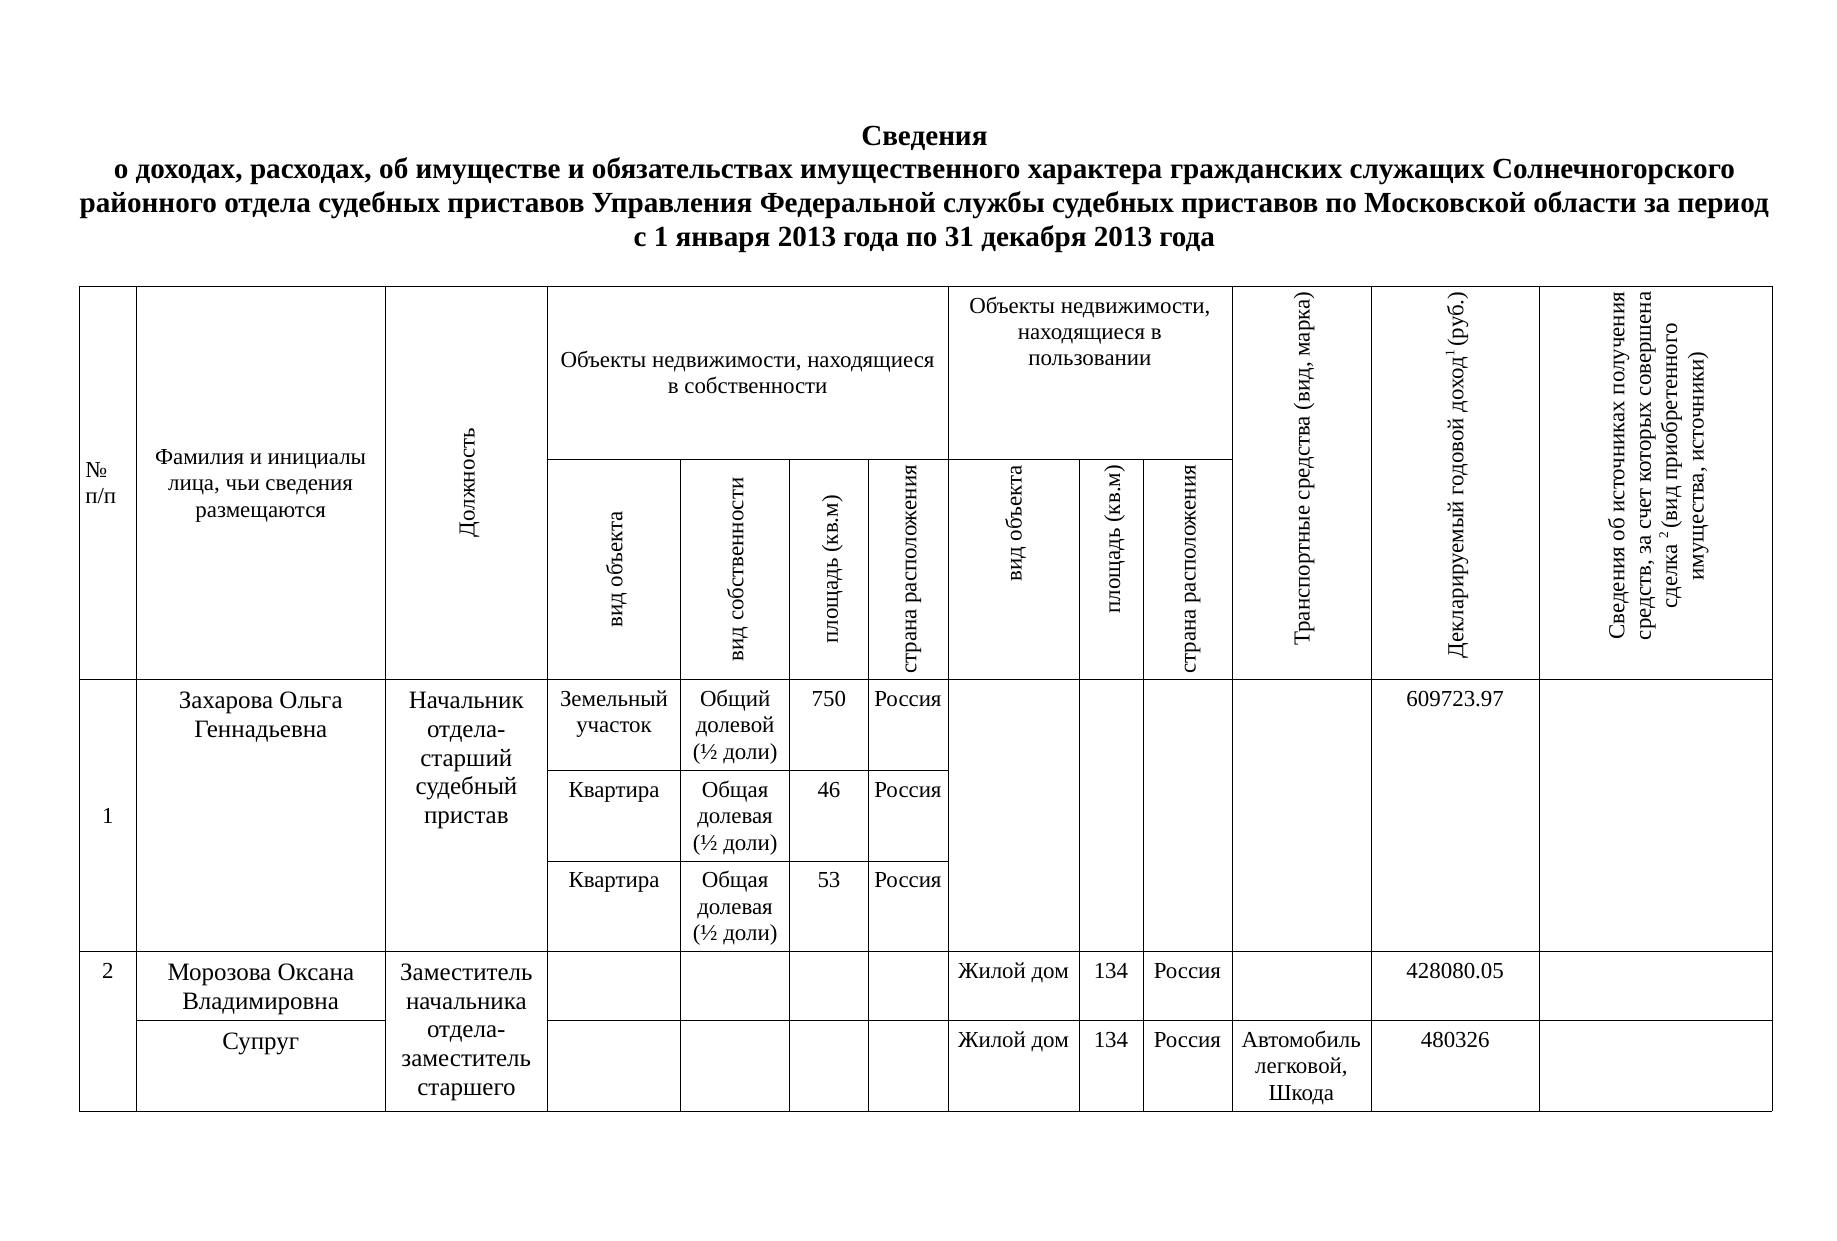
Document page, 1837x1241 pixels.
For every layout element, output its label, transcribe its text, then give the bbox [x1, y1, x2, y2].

table_cell [1080, 680, 1143, 951]
table_cell вид собственности [681, 460, 789, 679]
table_cell Квартира [548, 862, 680, 951]
table_cell [548, 1021, 680, 1111]
table_cell [1233, 952, 1371, 1020]
table_header Фамилия и инициалы лица, чьи сведения размещаются [137, 287, 385, 679]
table_header № п/п [80, 287, 136, 679]
table_cell Заместитель начальника отдела-заместитель старшего [386, 952, 547, 1111]
table_cell Общая долевая (½ доли) [681, 771, 789, 861]
table_cell площадь (кв.м) [1080, 460, 1143, 679]
table_cell [681, 952, 789, 1020]
table_cell Супруг [137, 1021, 385, 1111]
table_cell [548, 952, 680, 1020]
table_cell 480326 [1372, 1021, 1539, 1111]
table_cell 2 [80, 952, 136, 1111]
table_header Объекты недвижимости, находящиеся в пользовании [949, 287, 1232, 459]
table_cell вид объекта [949, 460, 1079, 679]
table_cell [869, 1021, 948, 1111]
table_cell Общий долевой (½ доли) [681, 680, 789, 770]
table_header Декларируемый годовой доход1 (руб.) [1372, 287, 1539, 679]
table_cell 428080,05 [1372, 952, 1539, 1020]
table_cell 1 [80, 680, 136, 951]
text Сведения [77, 118, 1772, 152]
table_cell 46 [790, 771, 868, 861]
table_cell Жилой дом [949, 1021, 1079, 1111]
table_cell [1144, 680, 1232, 951]
table_cell 134 [1080, 952, 1143, 1020]
table_cell 134 [1080, 1021, 1143, 1111]
table_cell [1540, 952, 1772, 1020]
table_cell страна расположения [1144, 460, 1232, 679]
table_cell 750 [790, 680, 868, 770]
table_header Сведения об источниках получения средств, за счет которых совершена сделка 2 (вид приобретенного имущества, источники) [1540, 287, 1772, 679]
text о доходах, расходах, об имуществе и обязательствах имущественного характера гражданских служащих Солнечногорского районного отдела судебных приставов Управления Федеральной службы судебных приставов по Московской области за период с 1 января 2013 года по 31 декабря 2013 года [77, 152, 1772, 286]
table_cell Жилой дом [949, 952, 1079, 1020]
table_cell [869, 952, 948, 1020]
table_cell [681, 1021, 789, 1111]
table_cell Начальник отдела-старший судебный пристав [386, 680, 547, 951]
table_cell Автомобиль легковой, Шкода [1233, 1021, 1371, 1111]
table_cell Россия [1144, 1021, 1232, 1111]
table_cell Россия [869, 862, 948, 951]
table_cell вид объекта [548, 460, 680, 679]
table_cell Земельный участок [548, 680, 680, 770]
table_header Объекты недвижимости, находящиеся в собственности [548, 287, 948, 459]
table_cell [1540, 680, 1772, 951]
table_cell Россия [869, 680, 948, 770]
table_header Должность [386, 287, 547, 679]
table_cell Захарова Ольга Геннадьевна [137, 680, 385, 951]
table_cell Квартира [548, 771, 680, 861]
table_cell 53 [790, 862, 868, 951]
table_cell 609723,97 [1372, 680, 1539, 951]
table_cell площадь (кв.м) [790, 460, 868, 679]
table_cell [790, 1021, 868, 1111]
table_cell [1540, 1021, 1772, 1111]
table_cell Морозова Оксана Владимировна [137, 952, 385, 1020]
table_cell [790, 952, 868, 1020]
table_cell Общая долевая (½ доли) [681, 862, 789, 951]
table_header Транспортные средства (вид, марка) [1233, 287, 1371, 679]
table_cell Россия [1144, 952, 1232, 1020]
table_cell [1233, 680, 1371, 951]
table_cell Россия [869, 771, 948, 861]
table_cell страна расположения [869, 460, 948, 679]
table_cell [949, 680, 1079, 951]
